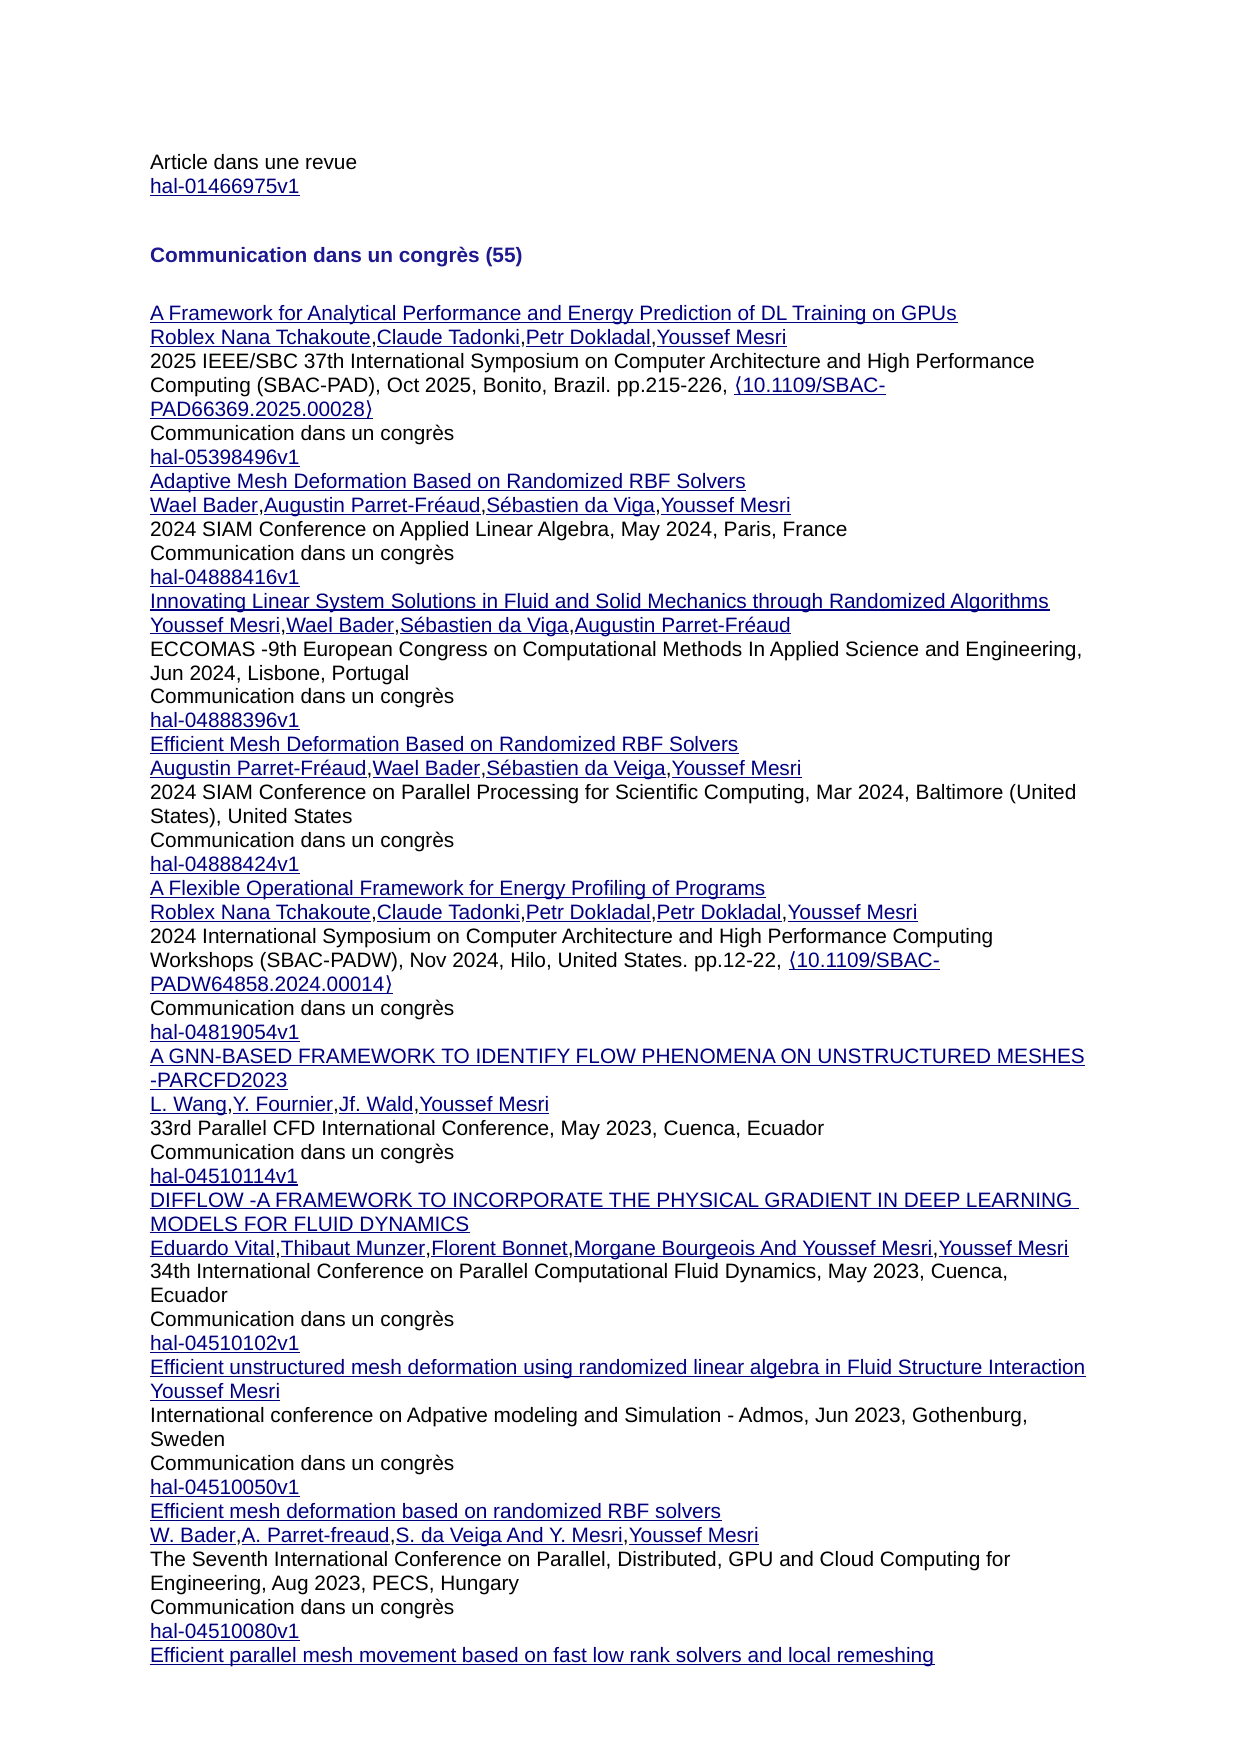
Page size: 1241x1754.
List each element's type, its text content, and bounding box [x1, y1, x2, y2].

table_cell Efficient unstructured mesh deformation using randomized linear algebra in Fluid Structure Interaction Youssef Mesri International conference on Adpative modeling and Simulation - Admos, Jun 2023, Gothenburg, Sweden Communication dans un congrès hal-04510050v1 [150, 1355, 1090, 1499]
subtitle Communication dans un congrès (55) [150, 243, 1090, 267]
table_cell Innovating Linear System Solutions in Fluid and Solid Mechanics through Randomized Algorithms Youssef Mesri,Wael Bader,Sébastien da Viga,Augustin Parret-Fréaud ECCOMAS -9th European Congress on Computational Methods In Applied Science and Engineering, Jun 2024, Lisbone, Portugal Communication dans un congrès hal-04888396v1 [150, 589, 1090, 732]
table_cell Efficient mesh deformation based on randomized RBF solvers W. Bader,A. Parret‐freaud,S. da Veiga And Y. Mesri,Youssef Mesri The Seventh International Conference on Parallel, Distributed, GPU and Cloud Computing for Engineering, Aug 2023, PECS, Hungary Communication dans un congrès hal-04510080v1 [150, 1499, 1090, 1643]
table_cell Efficient parallel mesh movement based on fast low rank solvers and local remeshing [150, 1643, 1090, 1667]
table_cell Article dans une revue hal-01466975v1 [150, 150, 1090, 198]
table_cell A GNN-BASED FRAMEWORK TO IDENTIFY FLOW PHENOMENA ON UNSTRUCTURED MESHES -PARCFD2023 L. Wang,Y. Fournier,Jf. Wald,Youssef Mesri 33rd Parallel CFD International Conference, May 2023, Cuenca, Ecuador Communication dans un congrès hal-04510114v1 [150, 1044, 1090, 1187]
table_cell A Flexible Operational Framework for Energy Profiling of Programs Roblex Nana Tchakoute,Claude Tadonki,Petr Dokladal,Petr Dokladal,Youssef Mesri 2024 International Symposium on Computer Architecture and High Performance Computing Workshops (SBAC-PADW), Nov 2024, Hilo, United States. pp.12-22, ⟨10.1109/SBAC-PADW64858.2024.00014⟩ Communication dans un congrès hal-04819054v1 [150, 876, 1090, 1044]
table_cell Adaptive Mesh Deformation Based on Randomized RBF Solvers Wael Bader,Augustin Parret-Fréaud,Sébastien da Viga,Youssef Mesri 2024 SIAM Conference on Applied Linear Algebra, May 2024, Paris, France Communication dans un congrès hal-04888416v1 [150, 469, 1090, 588]
table_header A Framework for Analytical Performance and Energy Prediction of DL Training on GPUs Roblex Nana Tchakoute,Claude Tadonki,Petr Dokladal,Youssef Mesri 2025 IEEE/SBC 37th International Symposium on Computer Architecture and High Performance Computing (SBAC-PAD), Oct 2025, Bonito, Brazil. pp.215-226, ⟨10.1109/SBAC-PAD66369.2025.00028⟩ Communication dans un congrès hal-05398496v1 [150, 301, 1090, 469]
table_cell Efficient Mesh Deformation Based on Randomized RBF Solvers Augustin Parret-Fréaud,Wael Bader,Sébastien da Veiga,Youssef Mesri 2024 SIAM Conference on Parallel Processing for Scientific Computing, Mar 2024, Baltimore (United States), United States Communication dans un congrès hal-04888424v1 [150, 732, 1090, 876]
table_cell DIFFLOW -A FRAMEWORK TO INCORPORATE THE PHYSICAL GRADIENT IN DEEP LEARNING MODELS FOR FLUID DYNAMICS Eduardo Vital,Thibaut Munzer,Florent Bonnet,Morgane Bourgeois And Youssef Mesri,Youssef Mesri 34th International Conference on Parallel Computational Fluid Dynamics, May 2023, Cuenca, Ecuador Communication dans un congrès hal-04510102v1 [150, 1188, 1090, 1355]
